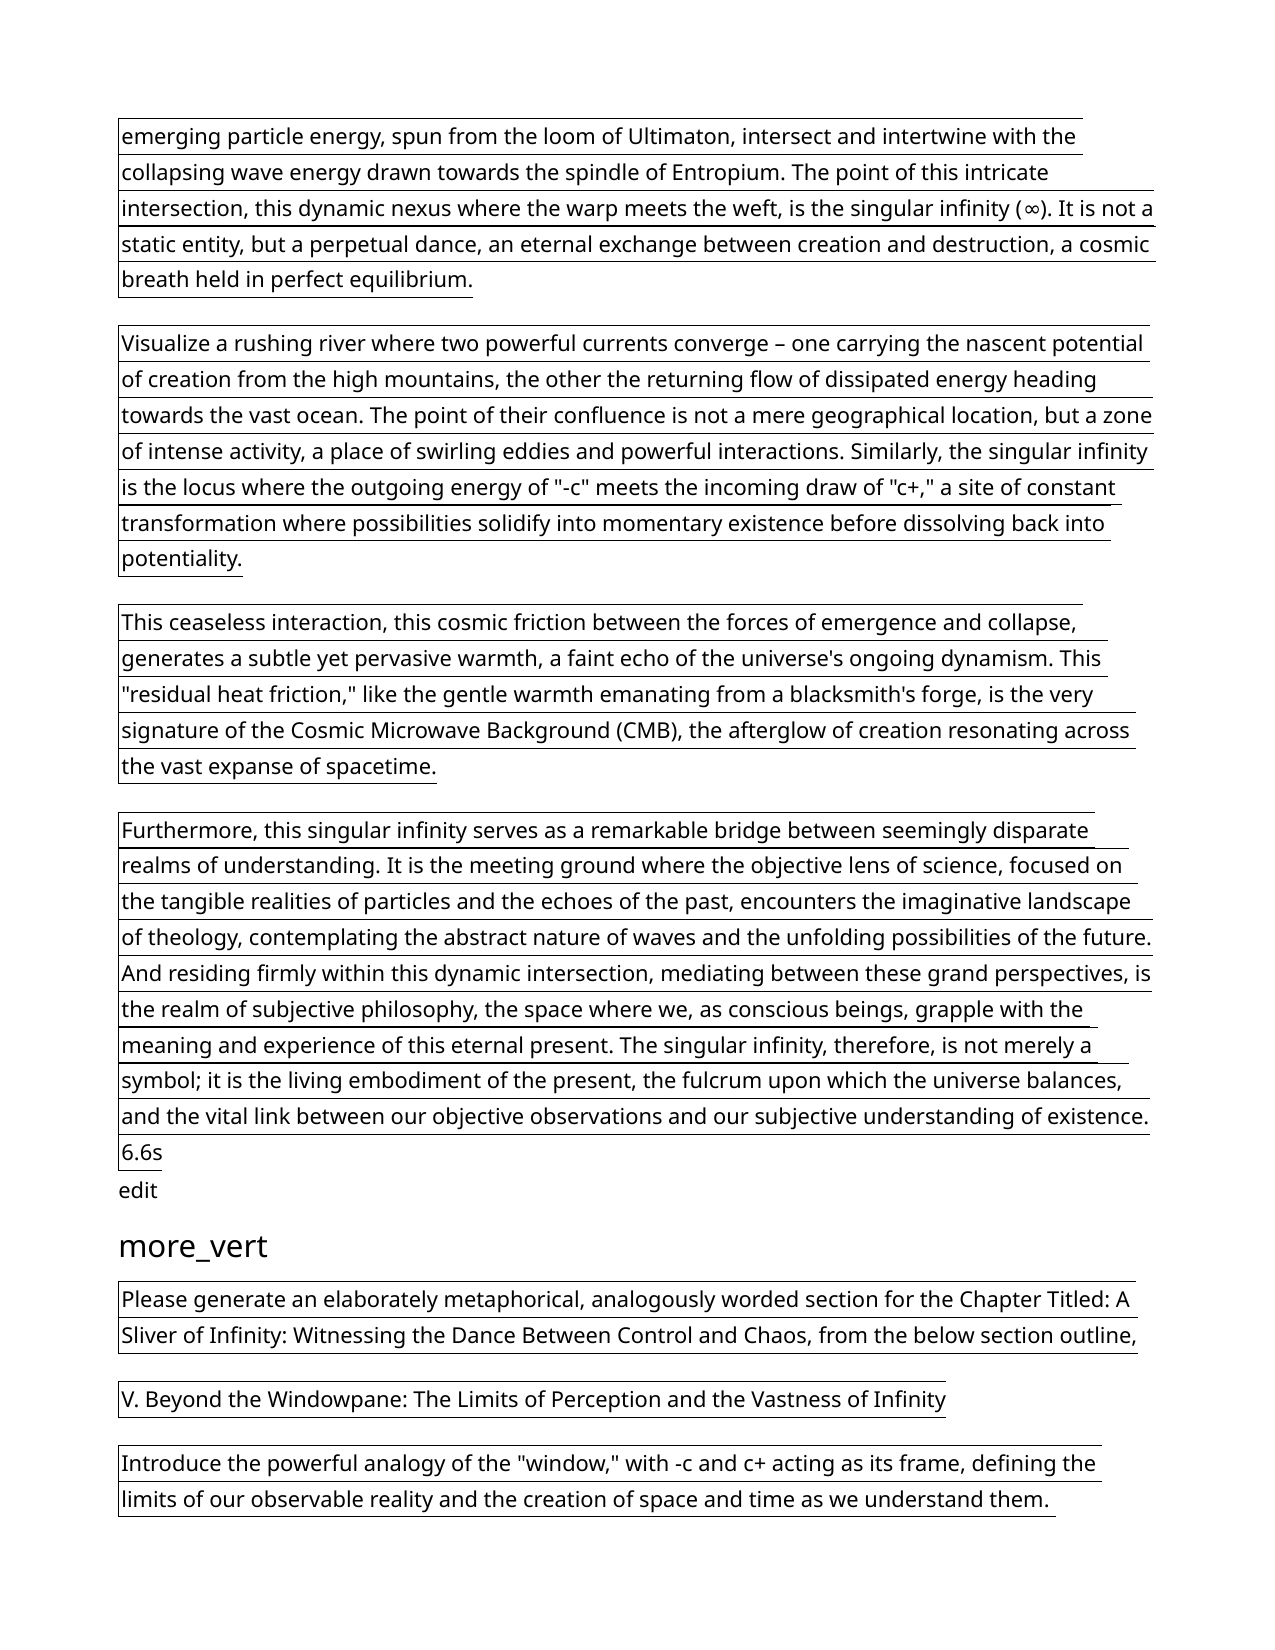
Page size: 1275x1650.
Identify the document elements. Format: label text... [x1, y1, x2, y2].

text breath held in perfect equilibrium. [119, 262, 1157, 297]
text 6.6s [119, 1134, 1157, 1170]
text emerging particle energy, spun from the loom of Ultimaton, intersect and intertwine with the collapsing wave energy drawn towards the spindle of Entropium. The point of this intricate intersection, this dynamic nexus where the warp meets the weft, is the singular infinity (∞). It is not a static entity, but a perpetual dance, an eternal exchange between creation and destruction, a cosmic [119, 118, 1157, 261]
text Furthermore, this singular infinity serves as a remarkable bridge between seemingly disparate realms of understanding. It is the meeting ground where the objective lens of science, focused on the tangible realities of particles and the echoes of the past, encounters the imaginative landscape of theology, contemplating the abstract nature of waves and the unfolding possibilities of the future. And residing firmly within this dynamic intersection, mediating between these grand perspectives, is the realm of subjective philosophy, the space where we, as conscious beings, grapple with the meaning and experience of this eternal present. The singular infinity, therefore, is not merely a symbol; it is the living embodiment of the present, the fulcrum upon which the universe balances, and the vital link between our objective observations and our subjective understanding of existence. [119, 812, 1157, 1134]
text Visualize a rushing river where two powerful currents converge – one carrying the nascent potential of creation from the high mountains, the other the returning flow of dissipated energy heading towards the vast ocean. The point of their confluence is not a mere geographical location, but a zone of intense activity, a place of swirling eddies and powerful interactions. Similarly, the singular infinity is the locus where the outgoing energy of "-c" meets the incoming draw of "c+," a site of constant transformation where possibilities solidify into momentary existence before dissolving back into potentiality. [119, 325, 1157, 576]
text edit [118, 1175, 1157, 1205]
text more_vert [118, 1224, 1157, 1267]
text This ceaseless interaction, this cosmic friction between the forces of emergence and collapse, generates a subtle yet pervasive warmth, a faint echo of the universe's ongoing dynamism. This "residual heat friction," like the gentle warmth emanating from a blacksmith's forge, is the very signature of the Cosmic Microwave Background (CMB), the afterglow of creation resonating across the vast expanse of spacetime. [119, 604, 1157, 783]
text Please generate an elaborately metaphorical, analogously worded section for the Chapter Titled: A Sliver of Infinity: Witnessing the Dance Between Control and Chaos, from the below section outline, [119, 1281, 1157, 1353]
text Introduce the powerful analogy of the "window," with -c and c+ acting as its frame, defining the limits of our observable reality and the creation of space and time as we understand them. [119, 1445, 1157, 1517]
text V. Beyond the Windowpane: The Limits of Perception and the Vastness of Infinity [119, 1381, 1157, 1417]
